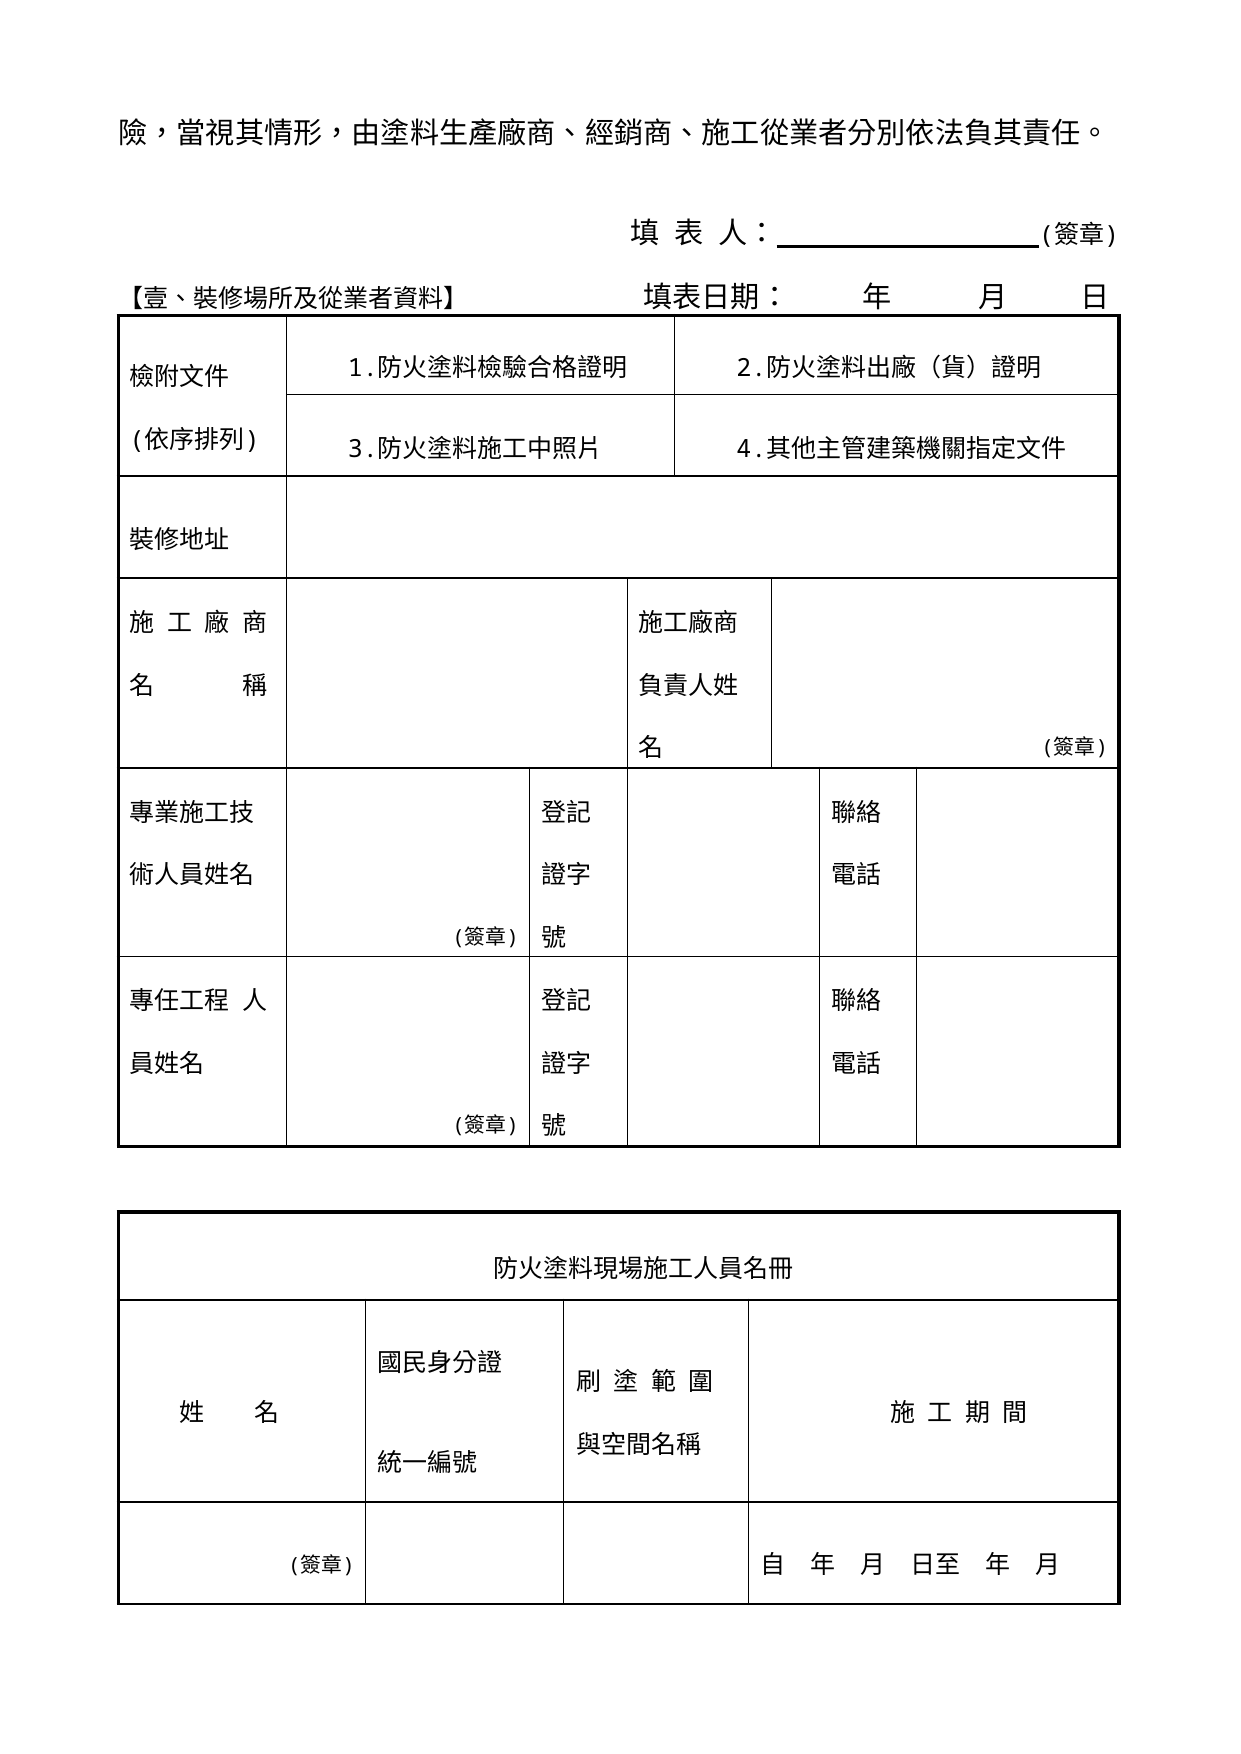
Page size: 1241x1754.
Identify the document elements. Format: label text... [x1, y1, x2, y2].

table_cell 施 工 期 間 [749, 1301, 1117, 1501]
table_cell 登記證字 號 [530, 769, 627, 956]
table_cell 專業施工技術人員姓名 [120, 769, 286, 956]
table_cell (簽章) [772, 579, 1117, 767]
table_cell [287, 477, 1117, 577]
table_cell [366, 1503, 563, 1603]
table_cell 聯絡 電話 [820, 769, 916, 956]
table_cell 聯絡 電話 [820, 957, 916, 1145]
text 填 表 人： (簽章) [118, 189, 1122, 251]
table_cell [917, 957, 1117, 1145]
table_header 檢附文件 (依序排列) [120, 317, 286, 475]
text 險，當視其情形，由塗料生產廠商、經銷商、施工從業者分別依法負其責任。 [118, 89, 1122, 151]
table_cell [287, 579, 627, 767]
table_header 防火塗料現場施工人員名冊 [120, 1214, 1117, 1298]
table_cell (簽章) [287, 957, 529, 1145]
table_cell [628, 769, 819, 956]
table_cell 3.防火塗料施工中照片 [287, 395, 674, 475]
table_cell 自 年 月 日至 年 月 [749, 1503, 1117, 1603]
table_cell 4.其他主管建築機關指定文件 [675, 395, 1117, 475]
table_header 1.防火塗料檢驗合格證明 [287, 317, 674, 394]
table_cell 刷 塗 範 圍 與空間名稱 [564, 1301, 748, 1501]
table_cell 專任工程 人員姓名 [120, 957, 286, 1145]
table_cell (簽章) [287, 769, 529, 956]
table_cell 登記證字 號 [530, 957, 627, 1145]
table_header 2.防火塗料出廠（貨）證明 [675, 317, 1117, 394]
table_cell 姓 名 [120, 1301, 365, 1501]
table_cell [917, 769, 1117, 956]
table_cell (簽章) [120, 1503, 365, 1603]
table_cell 施工廠商 負責人姓名 [628, 579, 771, 767]
table_cell 裝修地址 [120, 477, 286, 577]
table_cell 國民身分證 統一編號 [366, 1301, 563, 1501]
table_cell 施 工 廠 商 名 稱 [120, 579, 286, 767]
table_cell [628, 957, 819, 1145]
text 【壹、裝修場所及從業者資料】 填表日期： 年 月 日 [118, 251, 1122, 314]
table_cell [564, 1503, 748, 1603]
